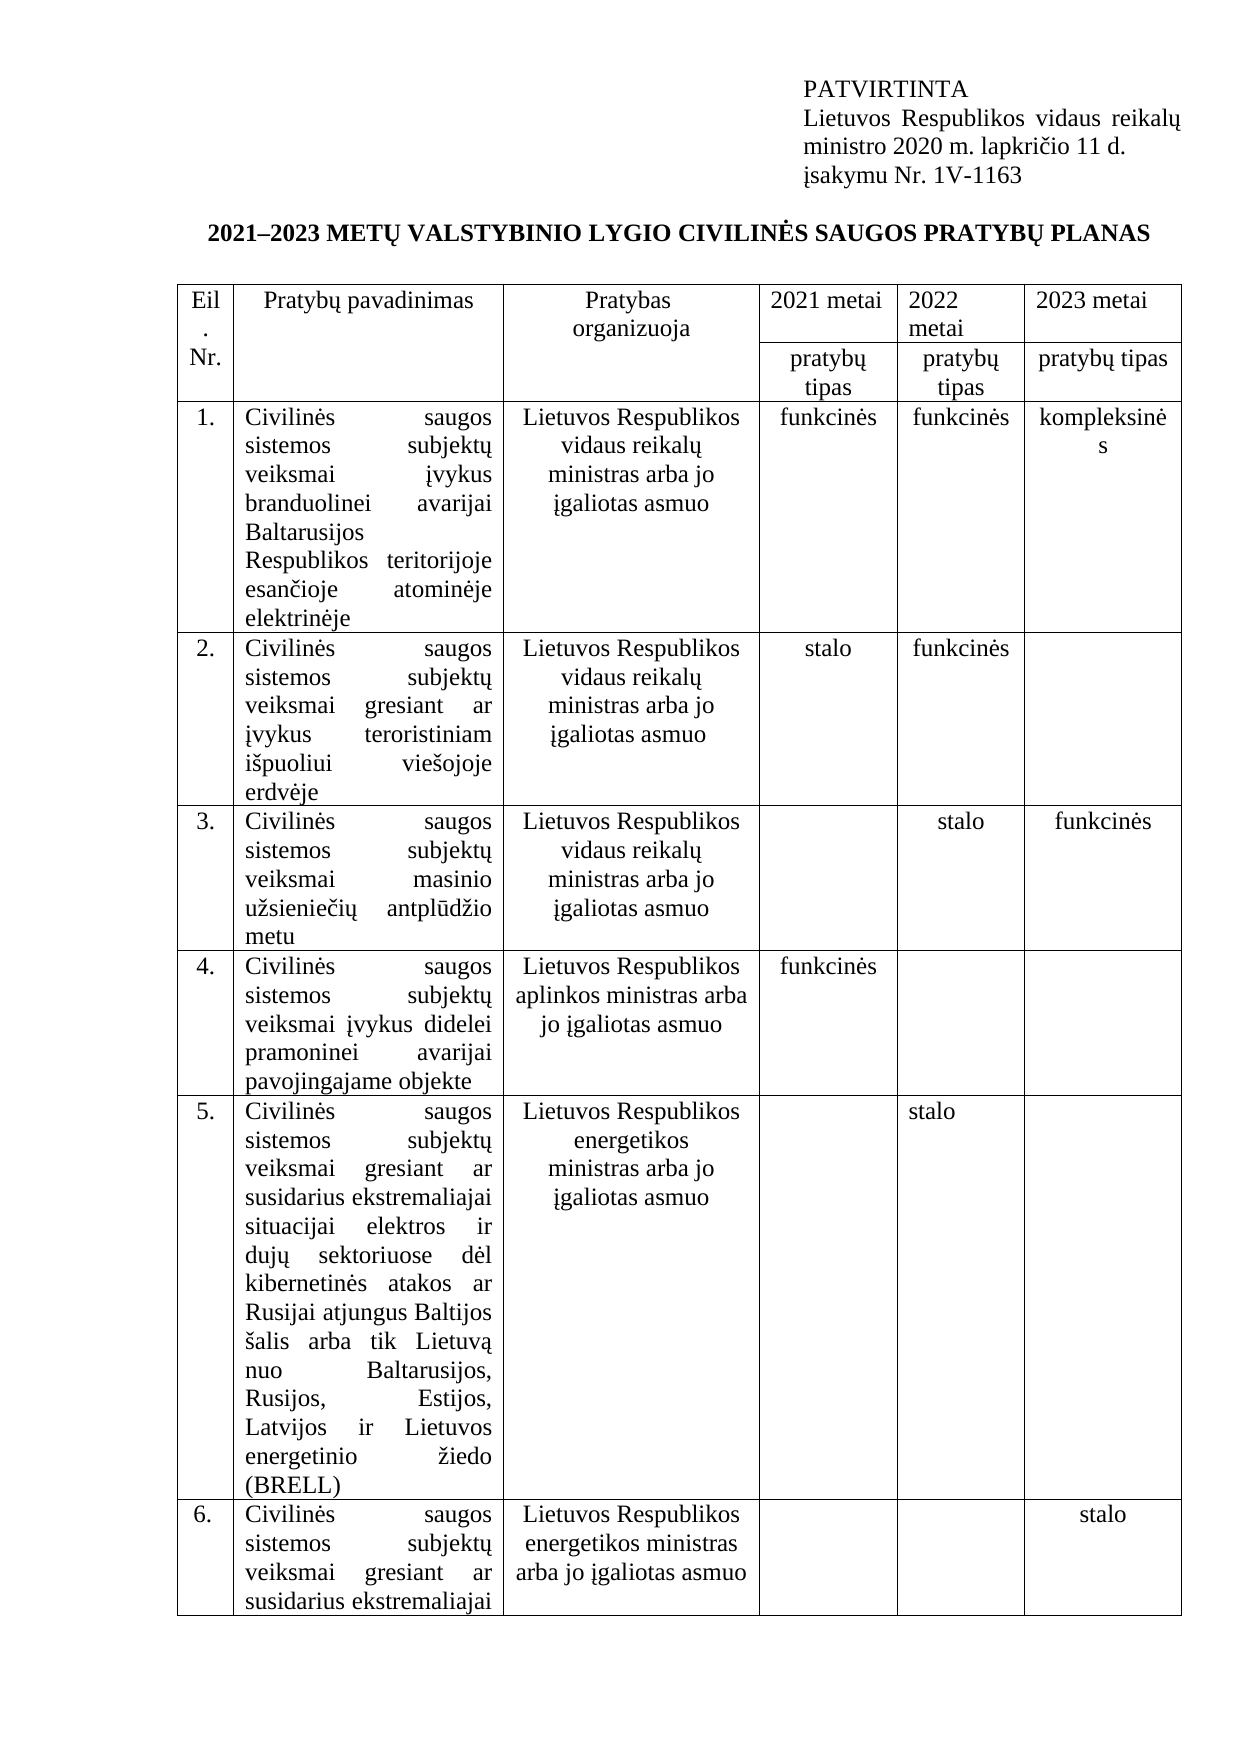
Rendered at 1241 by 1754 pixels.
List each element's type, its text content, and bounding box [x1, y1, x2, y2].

table_cell [898, 951, 1024, 1095]
table_cell pratybų tipas [1025, 343, 1181, 401]
table_header Pratybų pavadinimas [234, 285, 503, 401]
table_cell funkcinės [898, 633, 1024, 805]
text įsakymu Nr. 1V-1163 [803, 160, 1181, 189]
table_cell 4. [178, 951, 233, 1095]
text 2021–2023 METŲ VALSTYBINIO LYGIO CIVILINĖS SAUGOS PRATYBŲ PLANAS [177, 218, 1181, 246]
table_cell [898, 1500, 1024, 1614]
table_cell 1. [178, 402, 233, 632]
table_cell Civilinės saugos sistemos subjektų veiksmai gresiant ar įvykus teroristiniam išpuoliui viešojoje erdvėje [234, 633, 503, 805]
table_cell [760, 1096, 897, 1498]
table_cell stalo [760, 633, 897, 805]
table_cell Civilinės saugos sistemos subjektų veiksmai įvykus didelei pramoninei avarijai pavojingajame objekte [234, 951, 503, 1095]
table_cell [760, 1500, 897, 1614]
table_cell Civilinės saugos sistemos subjektų veiksmai masinio užsieniečių antplūdžio metu [234, 806, 503, 950]
table_header Pratybas organizuoja [504, 285, 759, 401]
table_cell stalo [898, 806, 1024, 950]
table_cell [1025, 1096, 1181, 1498]
table_cell Lietuvos Respublikos aplinkos ministras arba jo įgaliotas asmuo [504, 951, 759, 1095]
table_cell Lietuvos Respublikos vidaus reikalų ministras arba jo įgaliotas asmuo [504, 806, 759, 950]
table_cell funkcinės [760, 951, 897, 1095]
table_cell Lietuvos Respublikos energetikos ministras arba jo įgaliotas asmuo [504, 1096, 759, 1498]
table_cell 2. [178, 633, 233, 805]
table_cell funkcinės [898, 402, 1024, 632]
table_cell pratybų tipas [760, 343, 897, 401]
table_cell Lietuvos Respublikos energetikos ministras arba jo įgaliotas asmuo [504, 1500, 759, 1614]
table_cell stalo [1025, 1500, 1181, 1614]
text PATVIRTINTA [803, 74, 1181, 103]
table_cell Lietuvos Respublikos vidaus reikalų ministras arba jo įgaliotas asmuo [504, 633, 759, 805]
table_cell funkcinės [1025, 806, 1181, 950]
table_cell 5. [178, 1096, 233, 1498]
table_cell [760, 806, 897, 950]
table_cell kompleksinės [1025, 402, 1181, 632]
table_header 2021 metai [760, 285, 897, 342]
table_cell funkcinės [760, 402, 897, 632]
table_cell Civilinės saugos sistemos subjektų veiksmai įvykus branduolinei avarijai Baltarusijos Respublikos teritorijoje esančioje atominėje elektrinėje [234, 402, 503, 632]
text Lietuvos Respublikos vidaus reikalų ministro 2020 m. lapkričio 11 d. [803, 103, 1181, 160]
table_cell 3. [178, 806, 233, 950]
table_cell Civilinės saugos sistemos subjektų veiksmai gresiant ar susidarius ekstremaliajai situacijai elektros ir dujų sektoriuose dėl kibernetinės atakos ar Rusijai atjungus Baltijos šalis arba tik Lietuvą nuo Baltarusijos, Rusijos, Estijos, Latvijos ir Lietuvos energetinio žiedo (BRELL) [234, 1096, 503, 1498]
table_header 2022 metai [898, 285, 1024, 342]
table_cell Civilinės saugos sistemos subjektų veiksmai gresiant ar susidarius ekstremaliajai [234, 1500, 503, 1614]
table_cell [1025, 633, 1181, 805]
table_cell pratybų tipas [898, 343, 1024, 401]
table_header Eil. Nr. [178, 285, 233, 401]
table_cell Lietuvos Respublikos vidaus reikalų ministras arba jo įgaliotas asmuo [504, 402, 759, 632]
table_cell [1025, 951, 1181, 1095]
table_cell stalo [898, 1096, 1024, 1498]
table_header 2023 metai [1025, 285, 1181, 342]
table_cell 6. [178, 1500, 233, 1614]
